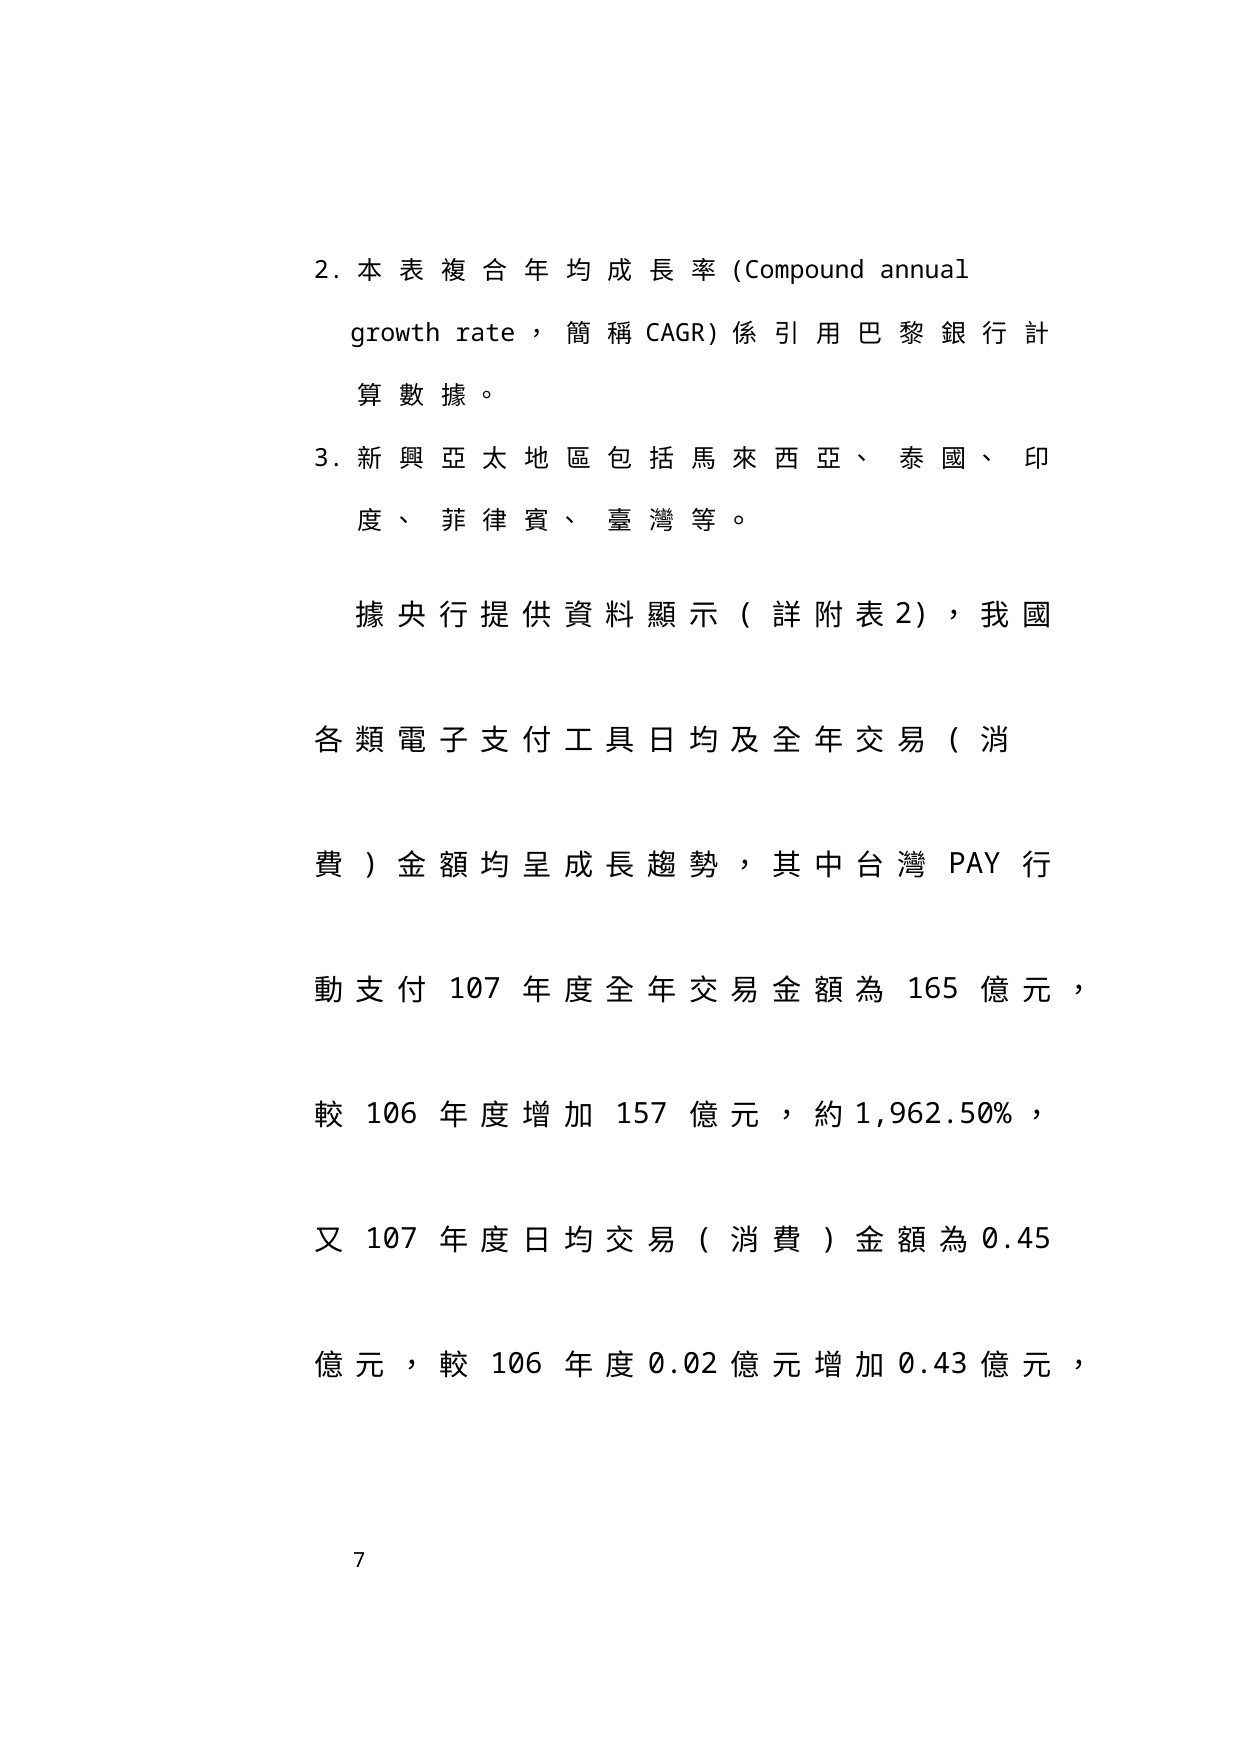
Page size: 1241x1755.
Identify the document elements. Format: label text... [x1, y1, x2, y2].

text 3.新興亞太地區包括馬來西亞、泰國、印度、菲律賓、臺灣等。 [302, 415, 1058, 540]
text 據央行提供資料顯示(詳附表2)，我國各類電子支付工具日均及全年交易(消費)金額均呈成長趨勢，其中台灣PAY行動支付107年度全年交易金額為165億元，較106年度增加157億元，約1,962.50%，又107年度日均交易(消費)金額為0.45億元，較106年度0.02億元增加0.43億元，約2,150%，而截至108年7月底止，與台灣PAY合作商家已逾8萬家，導入生活帳單及稅單亦逾2,600項，台灣PAY已成為消費者最常使用之前五大行動支付品牌，顯示我國於推升行動支付使用上已見初步成效。 [271, 540, 1058, 1415]
text 2.本表複合年均成長率(Compound annual growth rate，簡稱CAGR)係引用巴黎銀行計算數據。 [302, 227, 1058, 415]
